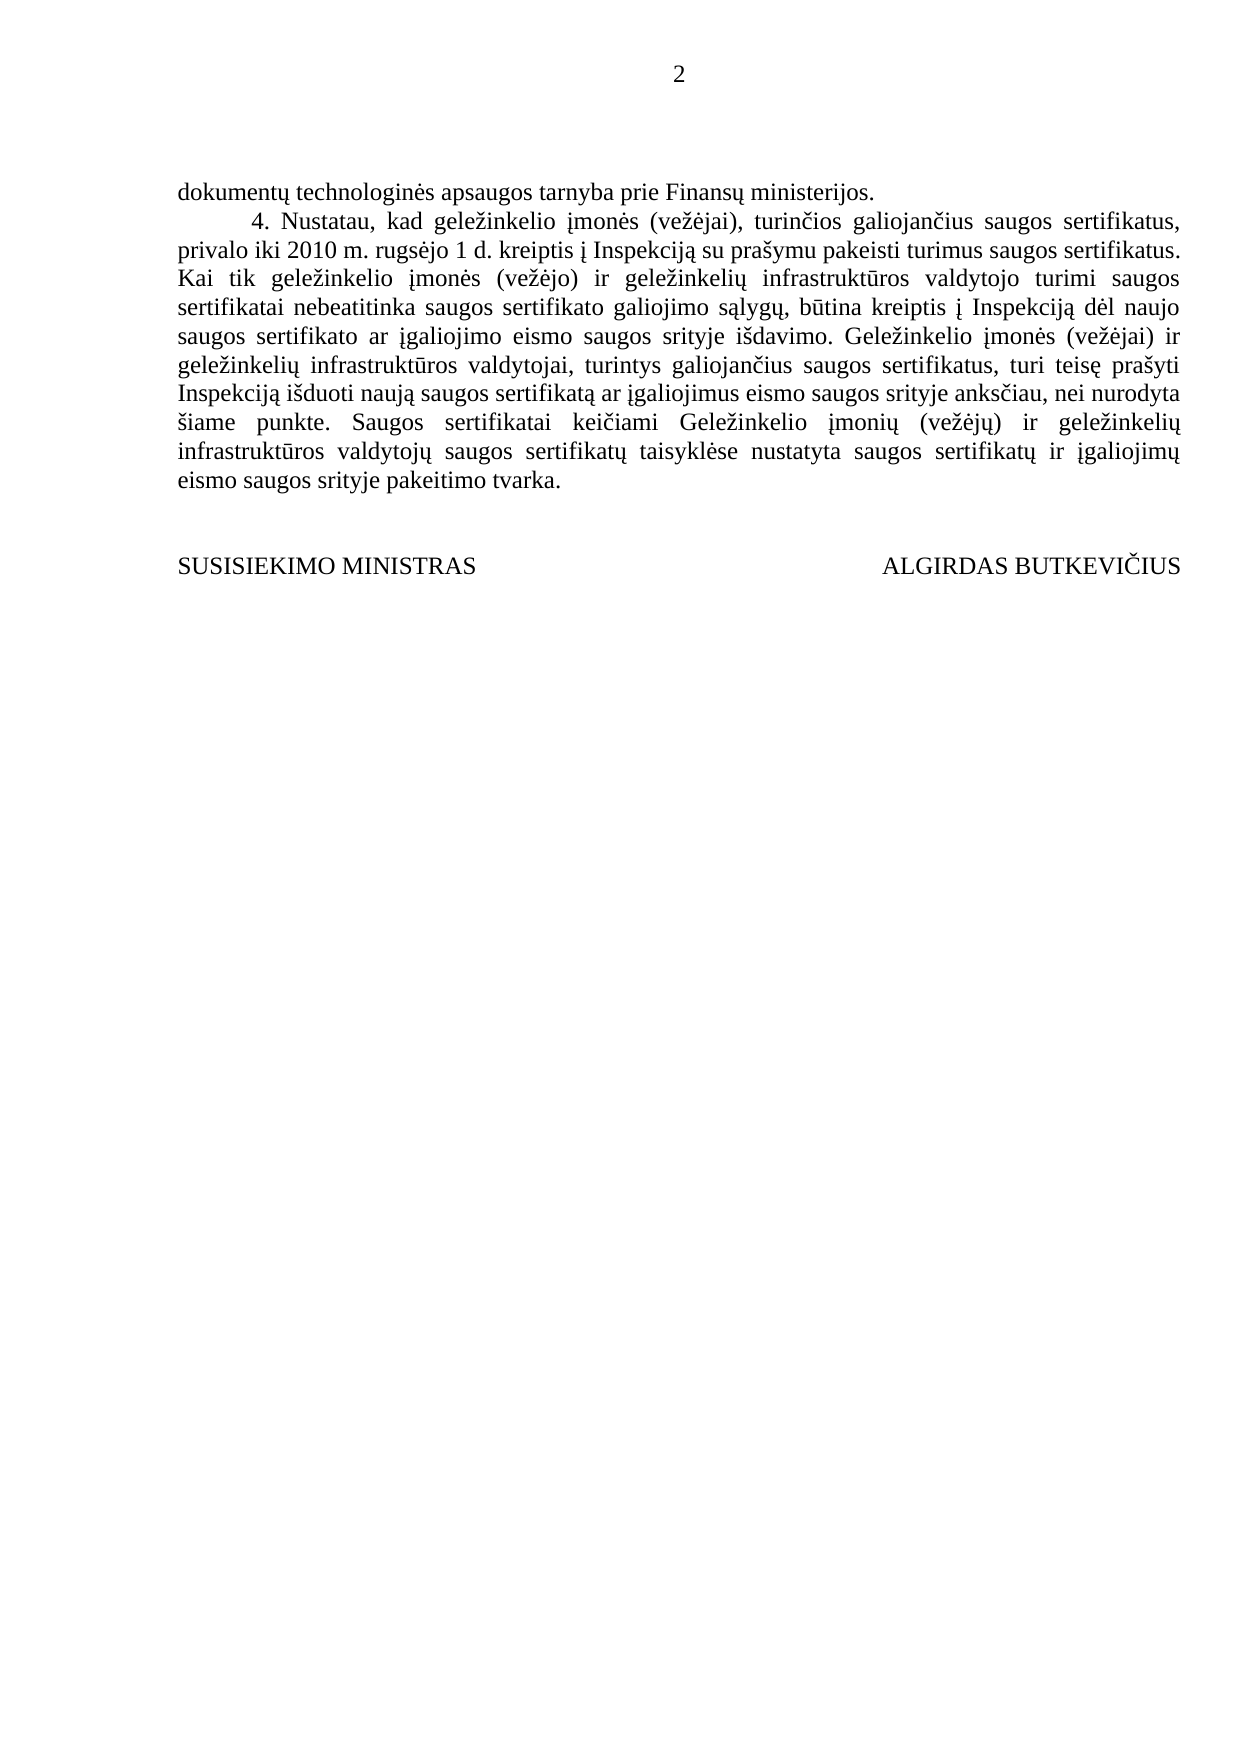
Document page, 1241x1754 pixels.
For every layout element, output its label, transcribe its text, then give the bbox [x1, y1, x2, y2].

text 4. Nustatau, kad geležinkelio įmonės (vežėjai), turinčios galiojančius saugos sertifikatus, privalo iki 2010 m. rugsėjo 1 d. kreiptis į Inspekciją su prašymu pakeisti turimus saugos sertifikatus. Kai tik geležinkelio įmonės (vežėjo) ir geležinkelių infrastruktūros valdytojo turimi saugos sertifikatai nebeatitinka saugos sertifikato galiojimo sąlygų, būtina kreiptis į Inspekciją dėl naujo saugos sertifikato ar įgaliojimo eismo saugos srityje išdavimo. Geležinkelio įmonės (vežėjai) ir geležinkelių infrastruktūros valdytojai, turintys galiojančius saugos sertifikatus, turi teisę prašyti Inspekciją išduoti naują saugos sertifikatą ar įgaliojimus eismo saugos srityje anksčiau, nei nurodyta šiame punkte. Saugos sertifikatai keičiami Geležinkelio įmonių (vežėjų) ir geležinkelių infrastruktūros valdytojų saugos sertifikatų taisyklėse nustatyta saugos sertifikatų ir įgaliojimų eismo saugos srityje pakeitimo tvarka. [177, 206, 1181, 493]
text dokumentų technologinės apsaugos tarnyba prie Finansų ministerijos. [177, 177, 1181, 206]
text SUSISIEKIMO MINISTRAS ALGIRDAS BUTKEVIČIUS [177, 551, 1181, 580]
